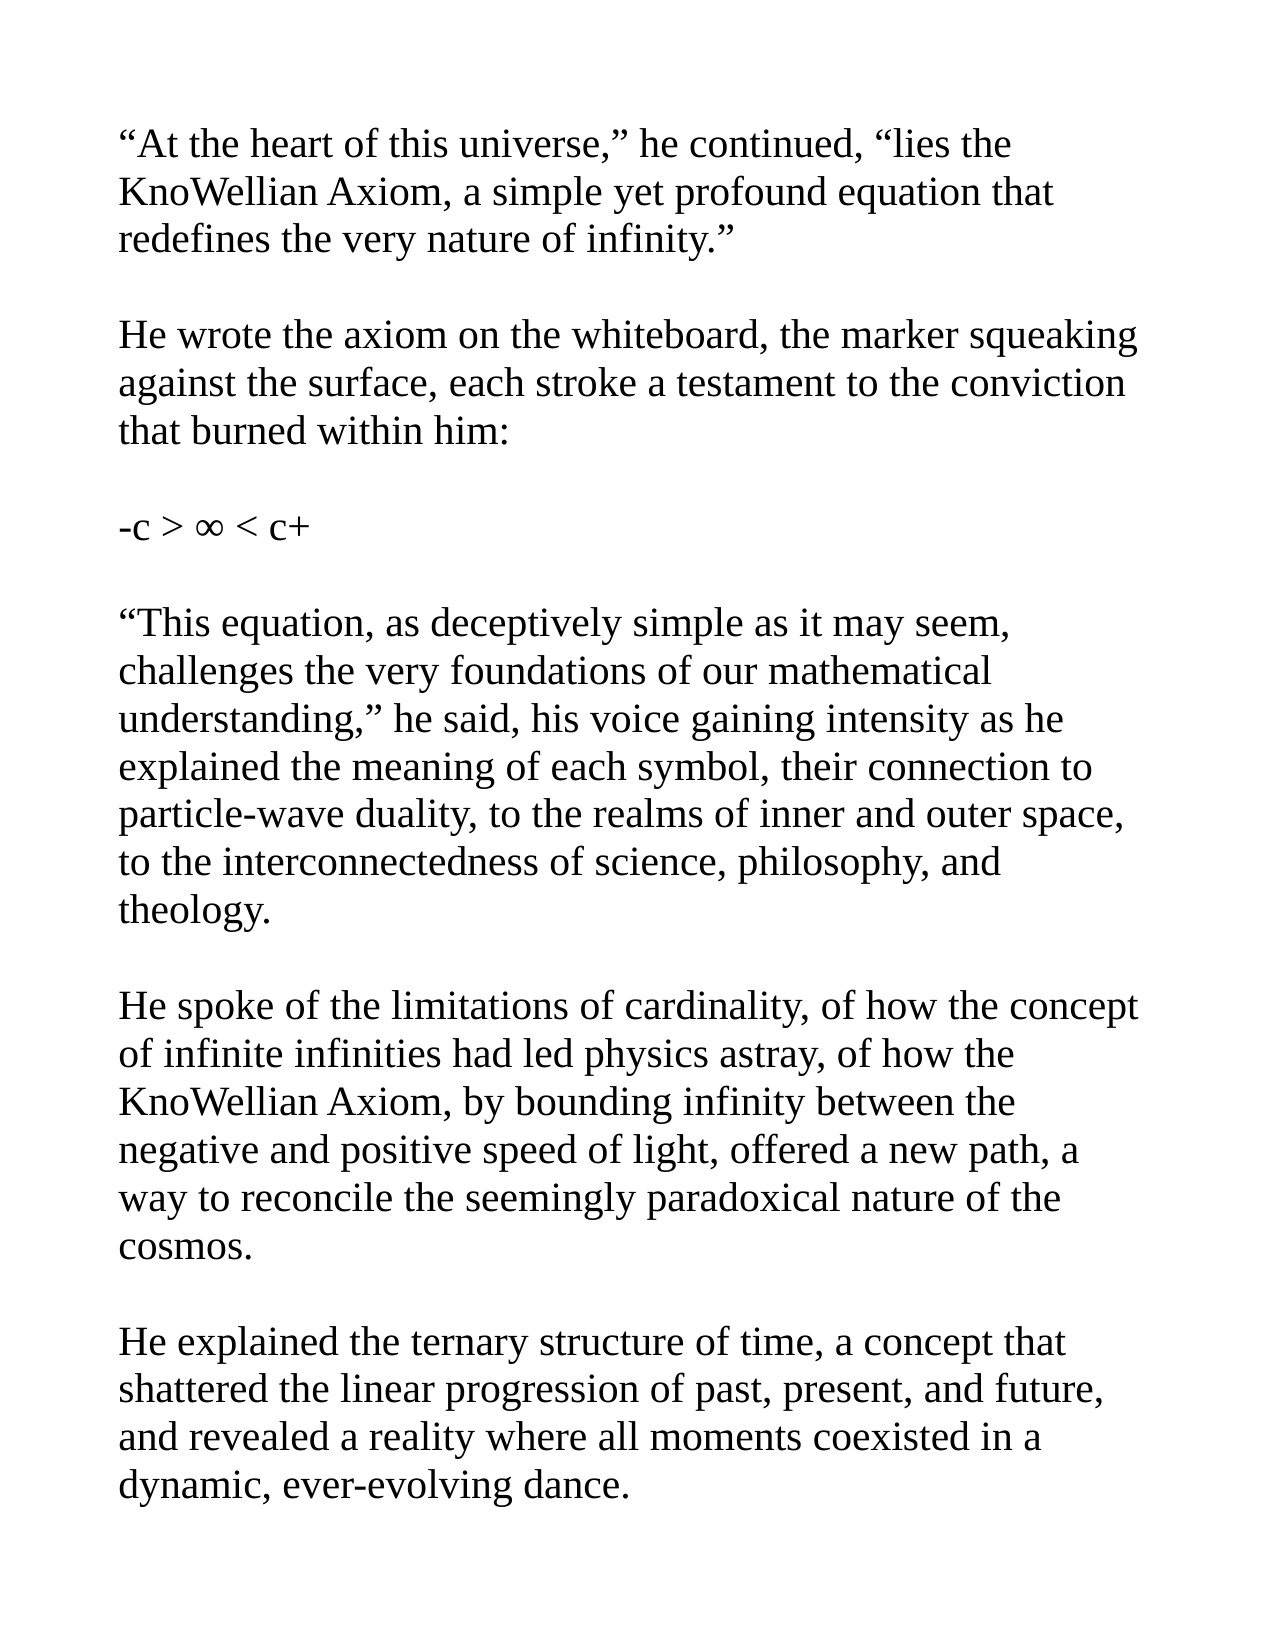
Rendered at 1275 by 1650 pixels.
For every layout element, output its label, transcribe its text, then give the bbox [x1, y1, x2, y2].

text He explained the ternary structure of time, a concept that shattered the linear progression of past, present, and future, and revealed a reality where all moments coexisted in a dynamic, ever-evolving dance. [118, 1316, 1157, 1508]
text He spoke of the limitations of cardinality, of how the concept of infinite infinities had led physics astray, of how the KnoWellian Axiom, by bounding infinity between the negative and positive speed of light, offered a new path, a way to reconcile the seemingly paradoxical nature of the cosmos. [118, 981, 1157, 1268]
text -c > ∞ < c+ [118, 501, 1157, 549]
text “This equation, as deceptively simple as it may seem, challenges the very foundations of our mathematical understanding,” he said, his voice gaining intensity as he explained the meaning of each symbol, their connection to particle-wave duality, to the realms of inner and outer space, to the interconnectedness of science, philosophy, and theology. [118, 597, 1157, 933]
text “At the heart of this universe,” he continued, “lies the KnoWellian Axiom, a simple yet profound equation that redefines the very nature of infinity.” [118, 118, 1157, 262]
text He wrote the axiom on the whiteboard, the marker squeaking against the surface, each stroke a testament to the conviction that burned within him: [118, 310, 1157, 453]
